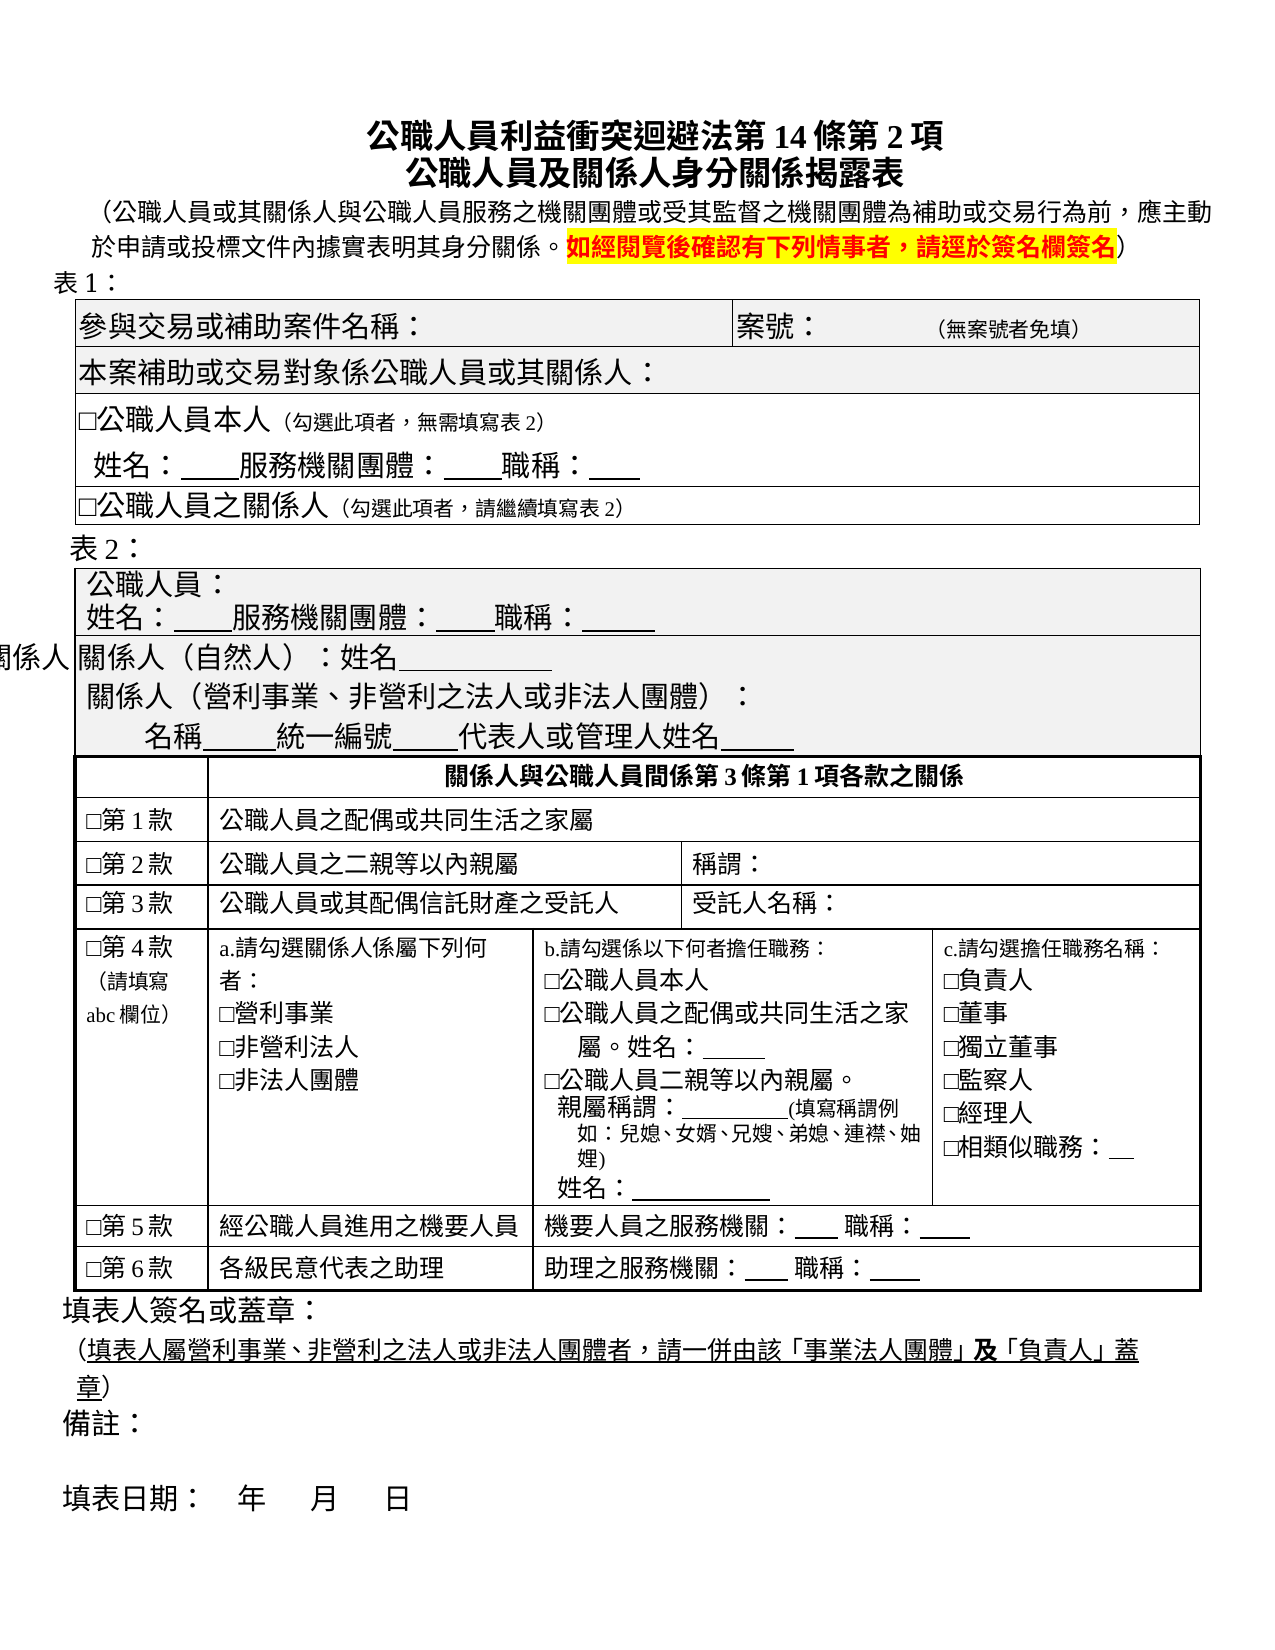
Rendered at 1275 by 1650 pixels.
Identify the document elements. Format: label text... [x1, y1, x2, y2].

table_cell □公職人員之關係人（勾選此項者，請繼續填寫表2） [76, 487, 1199, 524]
table_cell □第1款 [77, 798, 207, 841]
table_cell 公職人員之二親等以內親屬 [209, 842, 681, 884]
table_cell c.請勾選擔任職務名稱： □負責人 □董事 □獨立董事 □監察人 □經理人 □相類似職務： [933, 930, 1199, 1204]
table_header 公職人員： 姓名： 服務機關團體： 職稱： [76, 569, 1200, 635]
table_cell 公職人員之配偶或共同生活之家屬 [209, 798, 1199, 841]
table_cell b.請勾選係以下何者擔任職務： □公職人員本人 □公職人員之配偶或共同生活之家屬。姓名： □公職人員二親等以內親屬。 親屬稱謂： (填寫稱謂例如：兒媳、女婿、兄嫂、弟媳、連襟、妯娌) 姓名： [534, 930, 932, 1204]
text （填表人屬營利事業、非營利之法人或非法人團體者，請一併由該「事業法人團體」及「負責人」蓋章） [62, 1329, 1139, 1404]
text 備註： [62, 1404, 1139, 1442]
text 公職人員及關係人身分關係揭露表 [33, 156, 1275, 193]
text 填表日期： 年 月 日 [62, 1479, 1139, 1517]
table_cell 公職人員或其配偶信託財產之受託人 [209, 886, 681, 928]
table_cell □第4款 （請填寫abc欄位） [77, 930, 207, 1204]
table_cell 關係人 關係人（自然人）：姓名 關係人（營利事業、非營利之法人或非法人團體）： 名稱 統一編號 代表人或管理人姓名 [76, 636, 1200, 755]
text 表1： [33, 264, 1218, 299]
table_cell 機要人員之服務機關： 職稱： [534, 1206, 1199, 1246]
text （公職人員或其關係人與公職人員服務之機關團體或受其監督之機關團體為補助或交易行為前，應主動於申請或投標文件內據實表明其身分關係。如經閱覽後確認有下列情事者，請逕於簽名欄簽名） [88, 193, 1213, 264]
table_cell 各級民意代表之助理 [209, 1247, 532, 1288]
table_header 案號： （無案號者免填） [733, 300, 1199, 346]
table_cell 助理之服務機關： 職稱： [534, 1247, 1199, 1288]
text 公職人員利益衝突迴避法第14條第2項 [33, 118, 1275, 156]
table_cell [77, 758, 207, 797]
table_cell □第5款 [77, 1206, 207, 1246]
table_cell a.請勾選關係人係屬下列何者： □營利事業 □非營利法人 □非法人團體 [209, 930, 532, 1204]
table_cell 稱謂： [682, 842, 1199, 884]
table_header 參與交易或補助案件名稱： [76, 300, 732, 346]
table_cell 經公職人員進用之機要人員 [209, 1206, 532, 1246]
table_cell 本案補助或交易對象係公職人員或其關係人： [76, 347, 1199, 393]
table_cell 受託人名稱： [682, 886, 1199, 928]
table_cell □第3款 [77, 886, 207, 928]
table_cell □公職人員本人（勾選此項者，無需填寫表2） 姓名： 服務機關團體： 職稱： [76, 394, 1199, 486]
table_cell □第6款 [77, 1247, 207, 1288]
text 填表人簽名或蓋章： [62, 1292, 1139, 1329]
table_cell 關係人與公職人員間係第3條第1項各款之關係 [209, 758, 1199, 797]
table_cell □第2款 [77, 842, 207, 884]
text 表2： [62, 525, 1139, 568]
